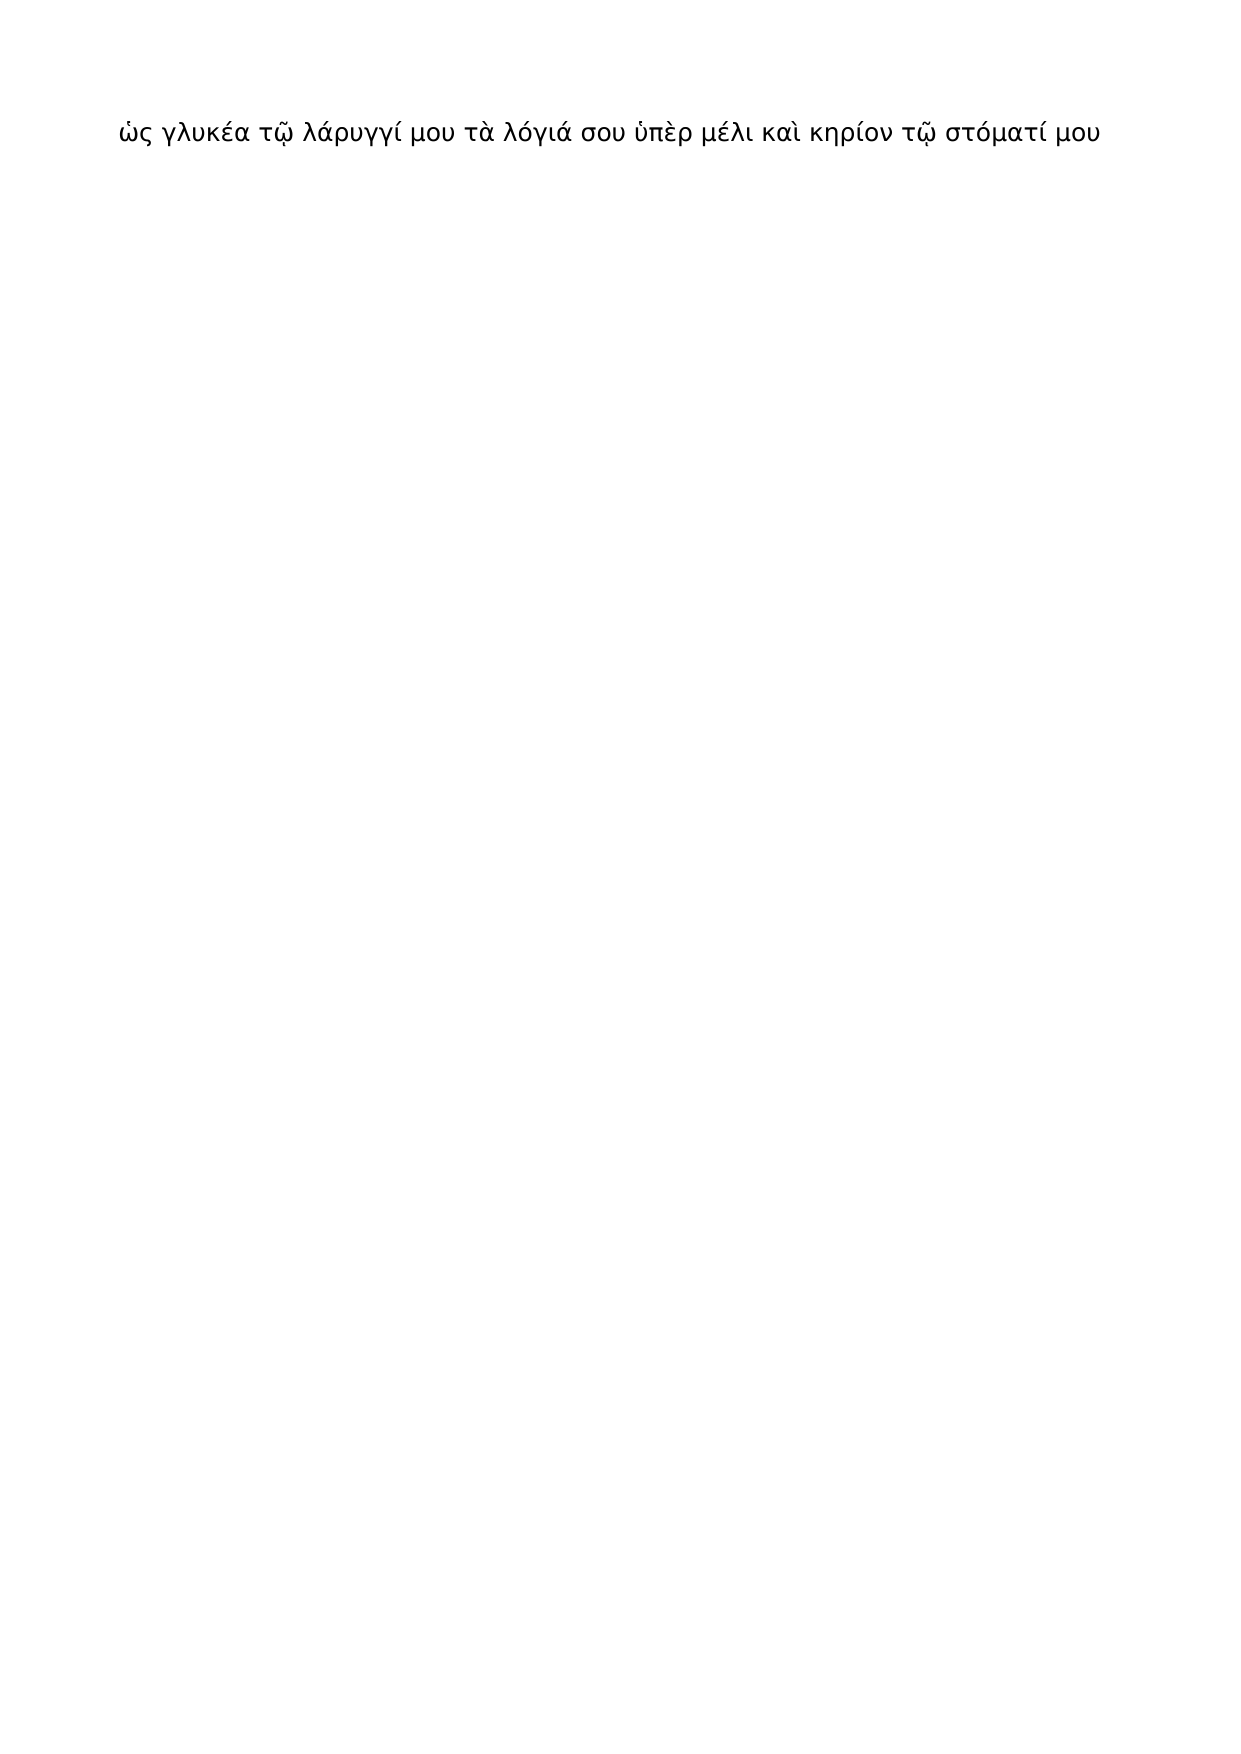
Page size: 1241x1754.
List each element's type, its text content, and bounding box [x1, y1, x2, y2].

text ὡς γλυκέα τῷ λάρυγγί μου τὰ λόγιά σου ὑπὲρ μέλι καὶ κηρίον τῷ στόματί μου [118, 118, 1122, 147]
